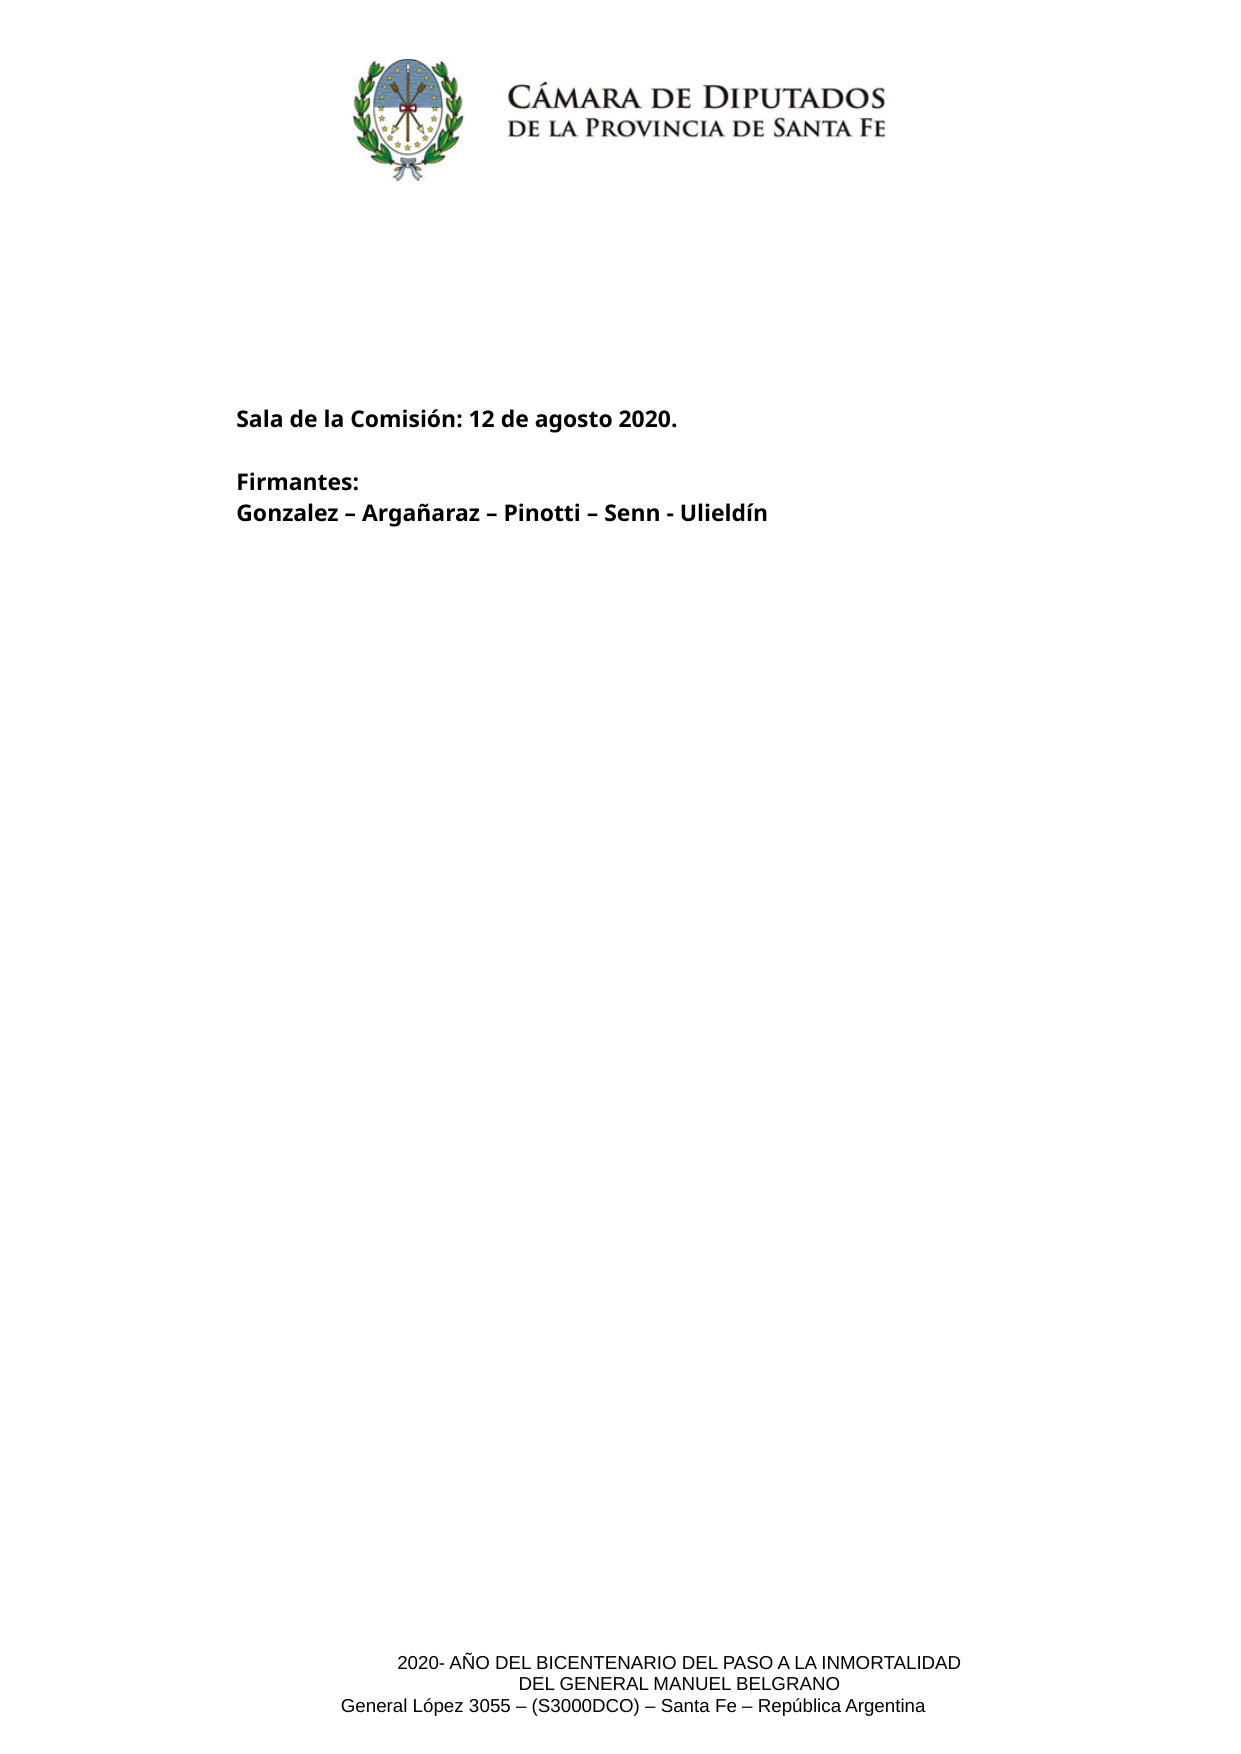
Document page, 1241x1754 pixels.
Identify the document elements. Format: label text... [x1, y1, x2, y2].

text Firmantes: [236, 466, 1122, 497]
text Gonzalez – Argañaraz – Pinotti – Senn - Ulieldín [236, 497, 1122, 528]
text Sala de la Comisión: 12 de agosto 2020. [236, 403, 1122, 434]
